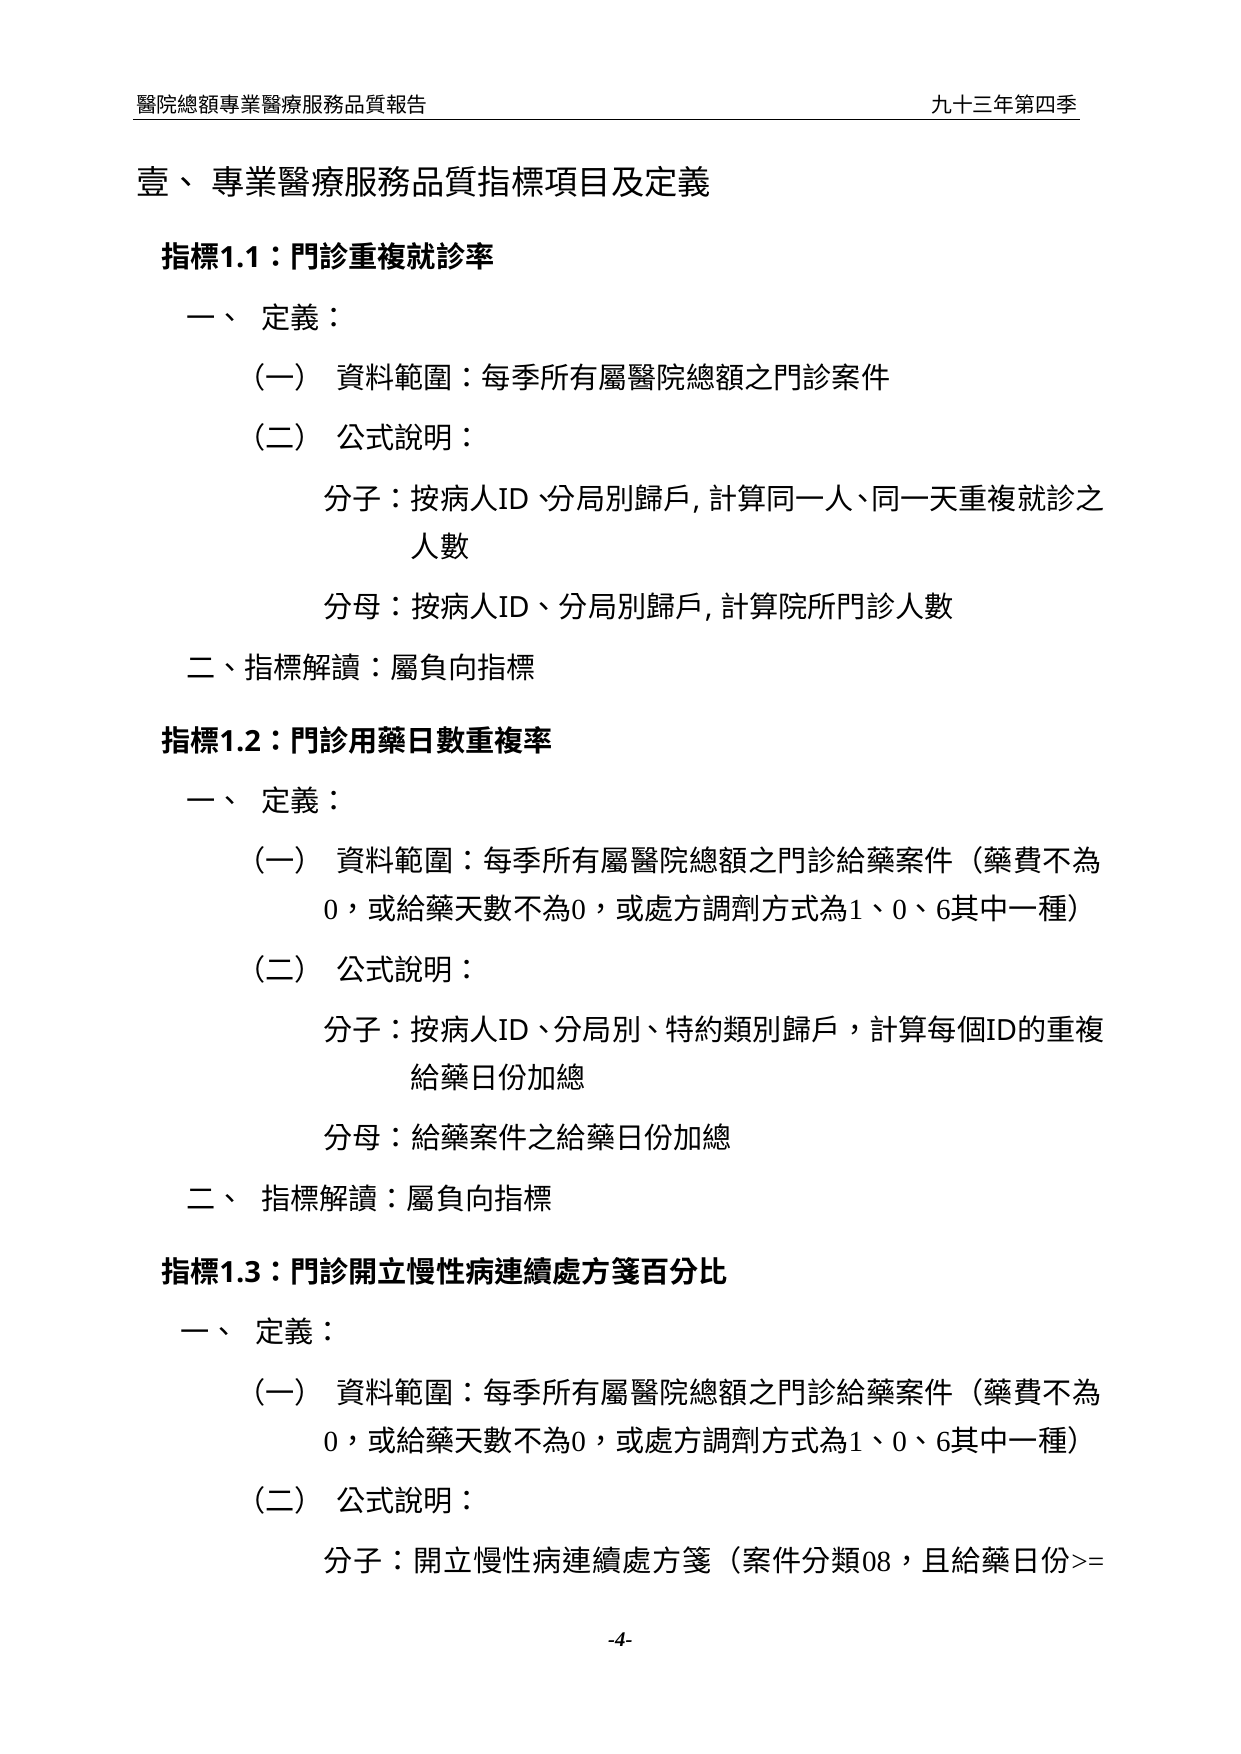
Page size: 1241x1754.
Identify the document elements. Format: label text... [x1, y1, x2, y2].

list 資料範圍：每季所有屬醫院總額之門診給藥案件（藥費不為0，或給藥天數不為0，或處方調劑方式為1、0、6其中一種） [236, 1365, 1104, 1461]
list 公式說明： [236, 942, 1104, 990]
list 定義： [186, 773, 1104, 821]
text 分母：給藥案件之給藥日份加總 [323, 1111, 1104, 1158]
text 分子：按病人ID、分局別、特約類別歸戶，計算每個ID的重複給藥日份加總 [323, 1002, 1104, 1098]
text 分母：按病人ID、分局別歸戶, 計算院所門診人數 [323, 579, 1104, 627]
list 指標解讀：屬負向指標 [186, 1171, 1104, 1219]
text 指標1.1：門診重複就診率 [161, 229, 1104, 277]
list 定義： [186, 290, 1104, 338]
list 定義： [180, 1304, 1104, 1352]
text 二、指標解讀：屬負向指標 [186, 640, 1104, 688]
list 公式說明： [236, 411, 1104, 458]
text 指標1.3：門診開立慢性病連續處方箋百分比 [161, 1244, 1104, 1292]
list 專業醫療服務品質指標項目及定義 [136, 156, 1104, 204]
list 資料範圍：每季所有屬醫院總額之門診給藥案件（藥費不為0，或給藥天數不為0，或處方調劑方式為1、0、6其中一種） [236, 833, 1104, 929]
text 指標1.2：門診用藥日數重複率 [161, 713, 1104, 761]
text 分子：開立慢性病連續處方箋（案件分類08，且給藥日份>= [323, 1533, 1104, 1581]
list 資料範圍：每季所有屬醫院總額之門診案件 [236, 350, 1104, 398]
text 分子：按病人ID、分局別歸戶, 計算同一人、同一天重複就診之人數 [323, 471, 1104, 567]
list 公式說明： [236, 1473, 1104, 1521]
